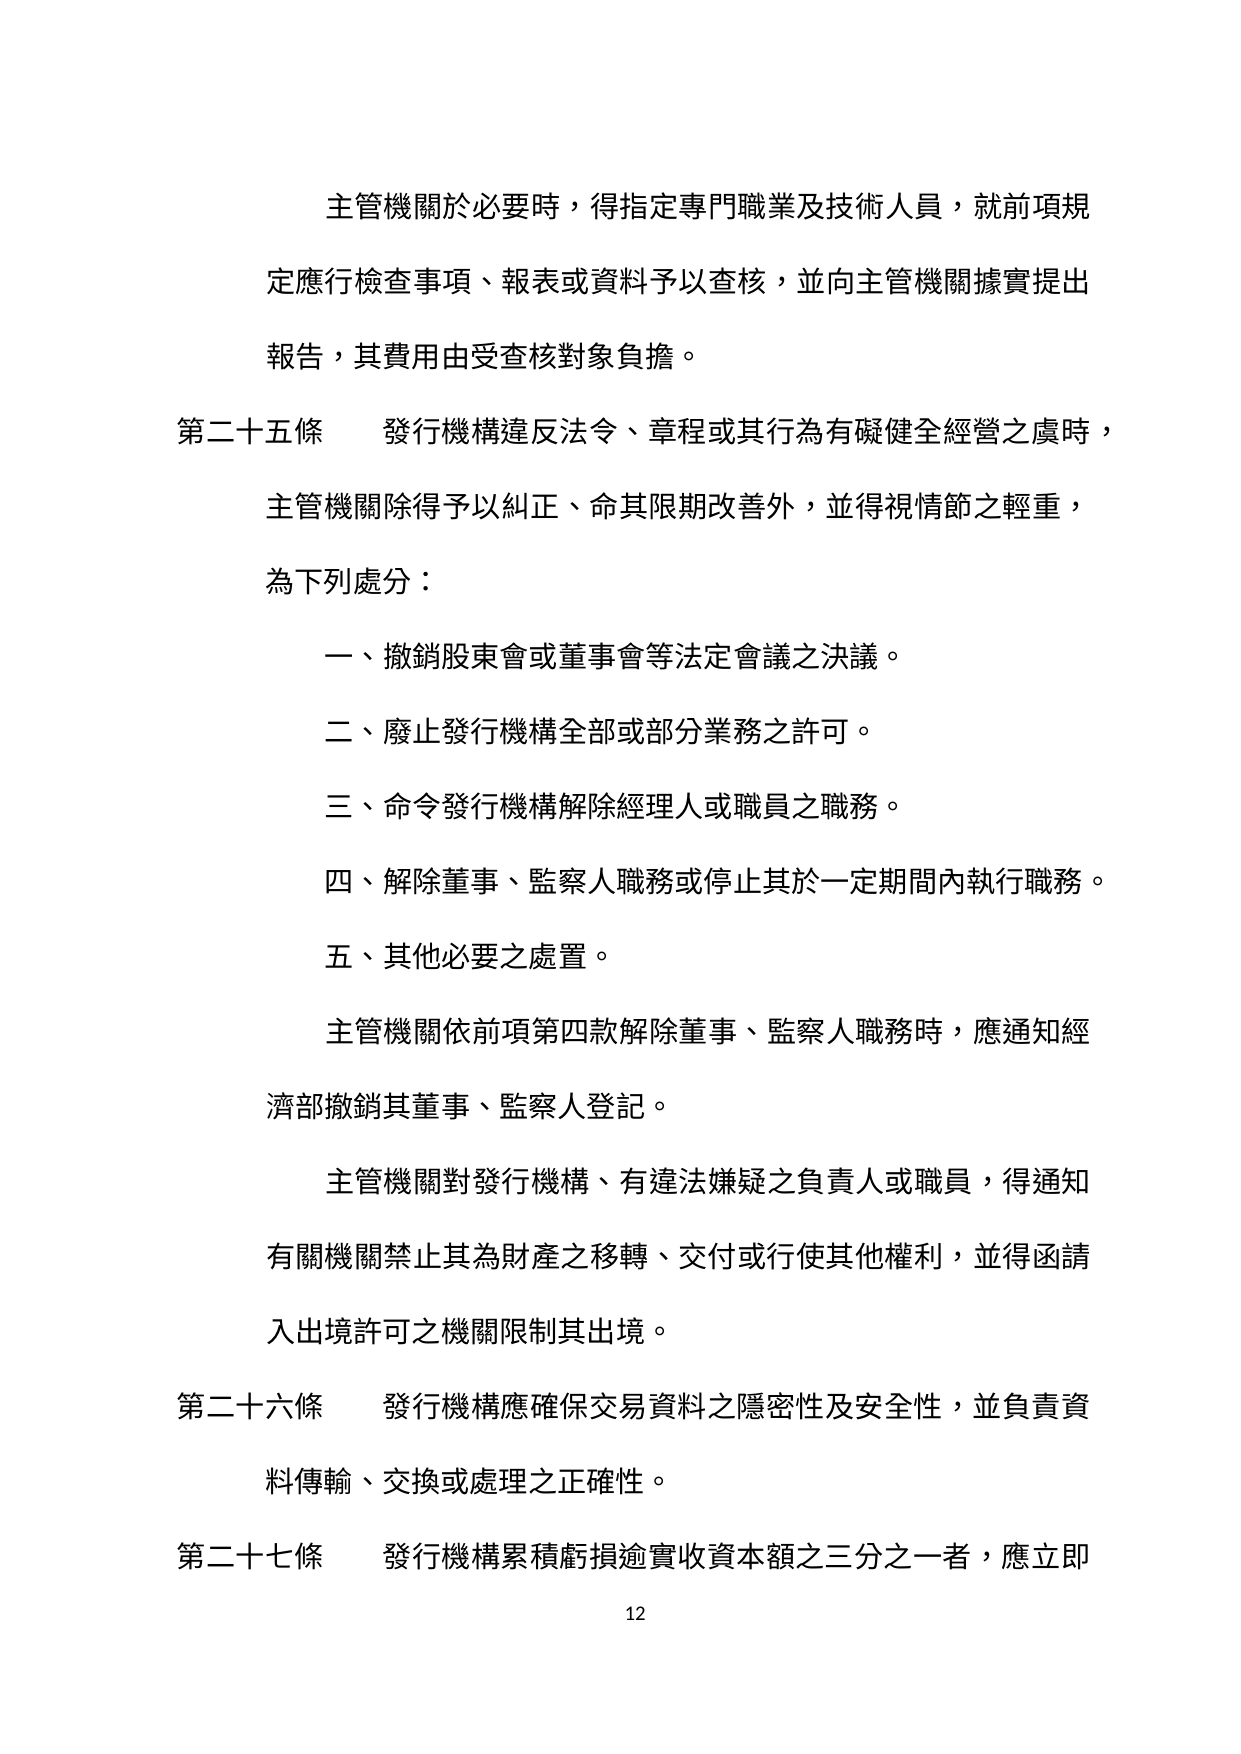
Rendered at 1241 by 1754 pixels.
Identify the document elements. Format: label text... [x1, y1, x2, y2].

text 主管機關於必要時，得指定專門職業及技術人員，就前項規定應行檢查事項、報表或資料予以查核，並向主管機關據實提出報告，其費用由受查核對象負擔。 [266, 161, 1092, 386]
text 二、廢止發行機構全部或部分業務之許可。 [324, 686, 1092, 761]
text 四、解除董事、監察人職務或停止其於一定期間內執行職務。 [324, 836, 1092, 911]
text 主管機關依前項第四款解除董事、監察人職務時，應通知經濟部撤銷其董事、監察人登記。 [266, 986, 1092, 1136]
text 第二十五條 發行機構違反法令、章程或其行為有礙健全經營之虞時，主管機關除得予以糾正、命其限期改善外，並得視情節之輕重，為下列處分： [176, 386, 1092, 611]
text 第二十六條 發行機構應確保交易資料之隱密性及安全性，並負責資料傳輸、交換或處理之正確性。 [176, 1361, 1092, 1511]
text 主管機關對發行機構、有違法嫌疑之負責人或職員，得通知有關機關禁止其為財產之移轉、交付或行使其他權利，並得函請入出境許可之機關限制其出境。 [266, 1136, 1092, 1361]
text 五、其他必要之處置。 [324, 911, 1092, 986]
text 一、撤銷股東會或董事會等法定會議之決議。 [324, 611, 1092, 686]
text 三、命令發行機構解除經理人或職員之職務。 [324, 761, 1092, 836]
text 第二十七條 發行機構累積虧損逾實收資本額之三分之一者，應立即 [176, 1511, 1092, 1586]
